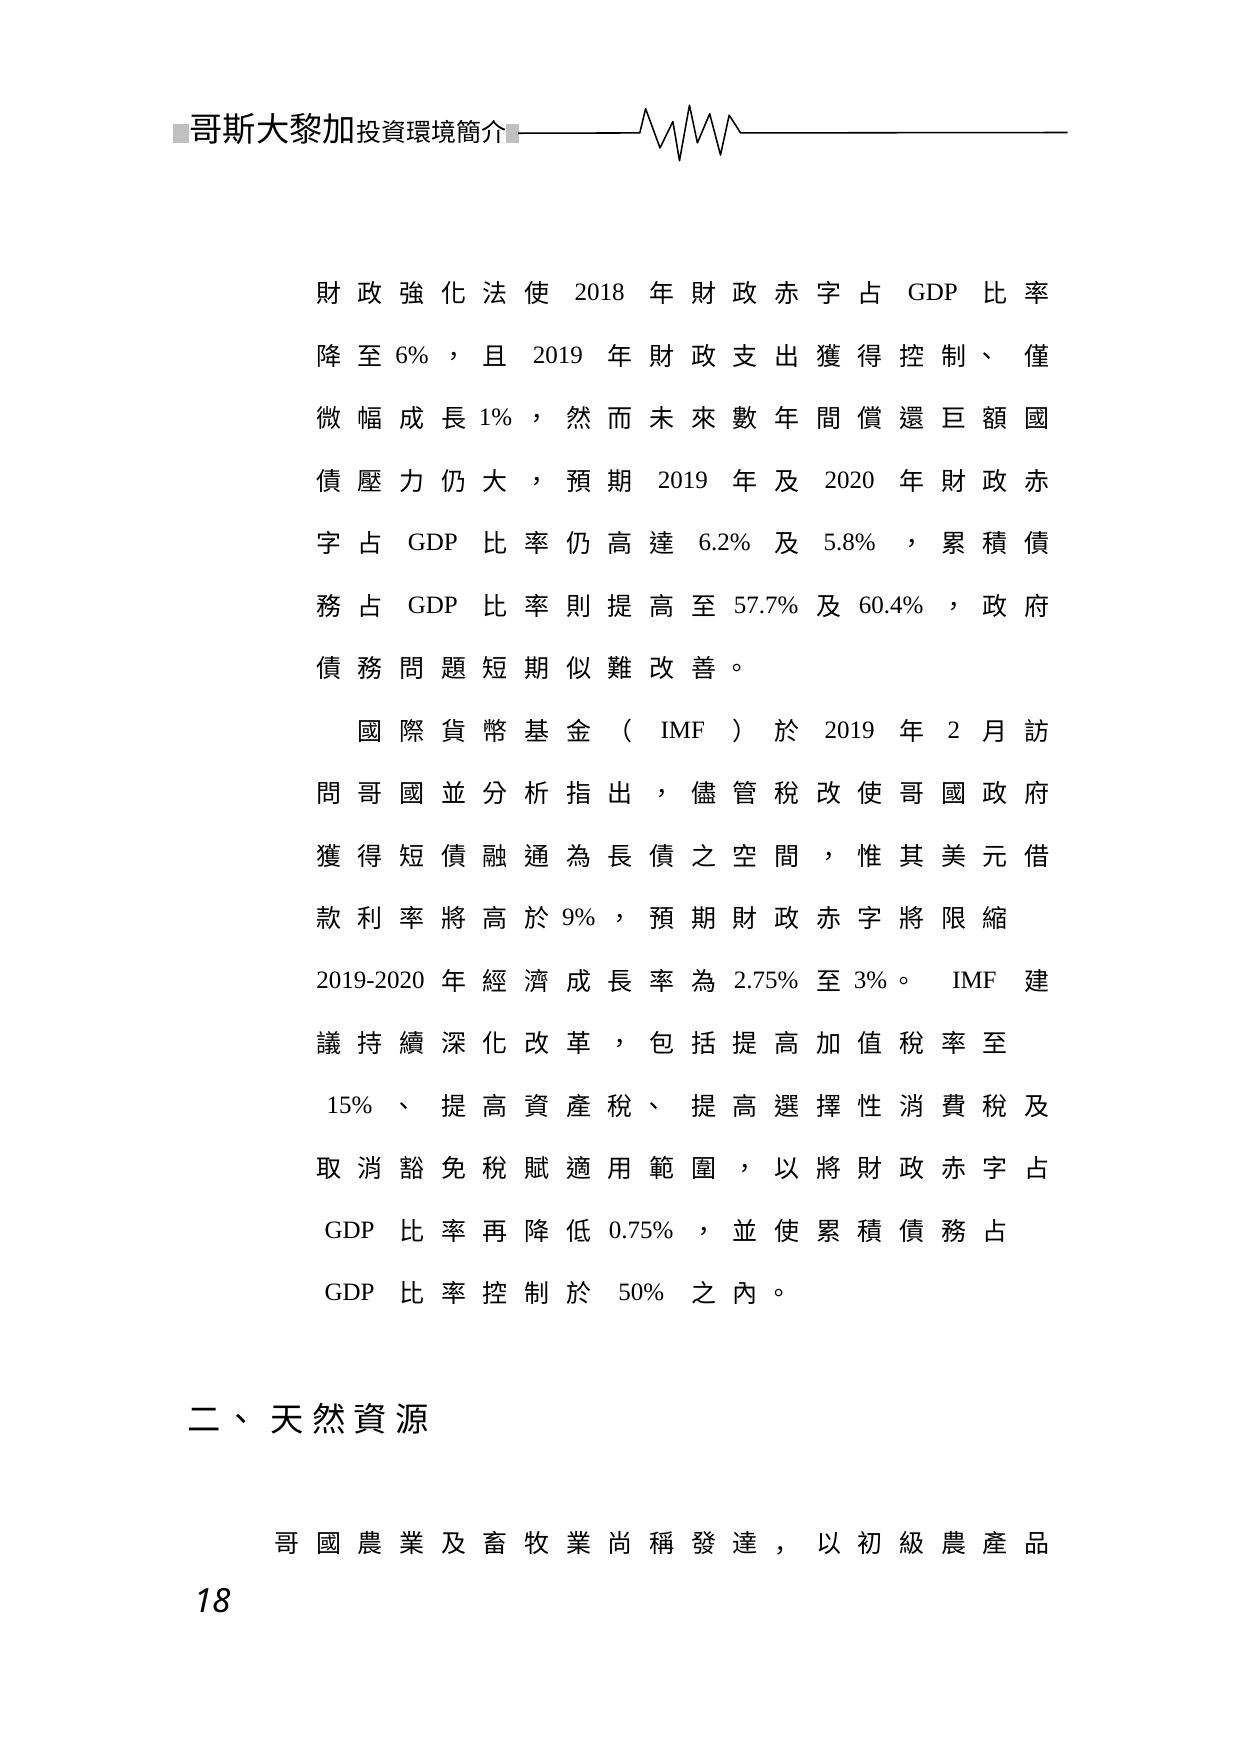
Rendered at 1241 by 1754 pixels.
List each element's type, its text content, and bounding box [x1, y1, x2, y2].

text 國際貨幣基金（IMF）於2019年2月訪問哥國並分析指出，儘管稅改使哥國政府獲得短債融通為長債之空間，惟其美元借款利率將高於9%，預期財政赤字將限縮2019-2020年經濟成長率為2.75%至3%。IMF建議持續深化改革，包括提高加值稅率至15%、提高資產稅、提高選擇性消費稅及取消豁免稅賦適用範圍，以將財政赤字占GDP比率再降低0.75%，並使累積債務占GDP比率控制於50%之內。 [281, 688, 1058, 1313]
text 財政強化法使2018年財政赤字占GDP比率降至6%，且2019年財政支出獲得控制、僅微幅成長1%，然而未來數年間償還巨額國債壓力仍大，預期2019年及2020年財政赤字占GDP比率仍高達6.2%及5.8%，累積債務占GDP比率則提高至57.7%及60.4%，政府債務問題短期似難改善。 [281, 250, 1058, 688]
text 哥國農業及畜牧業尚稱發達，以初級農產品 [183, 1500, 1058, 1563]
text 二、天然資源 [183, 1375, 1058, 1438]
